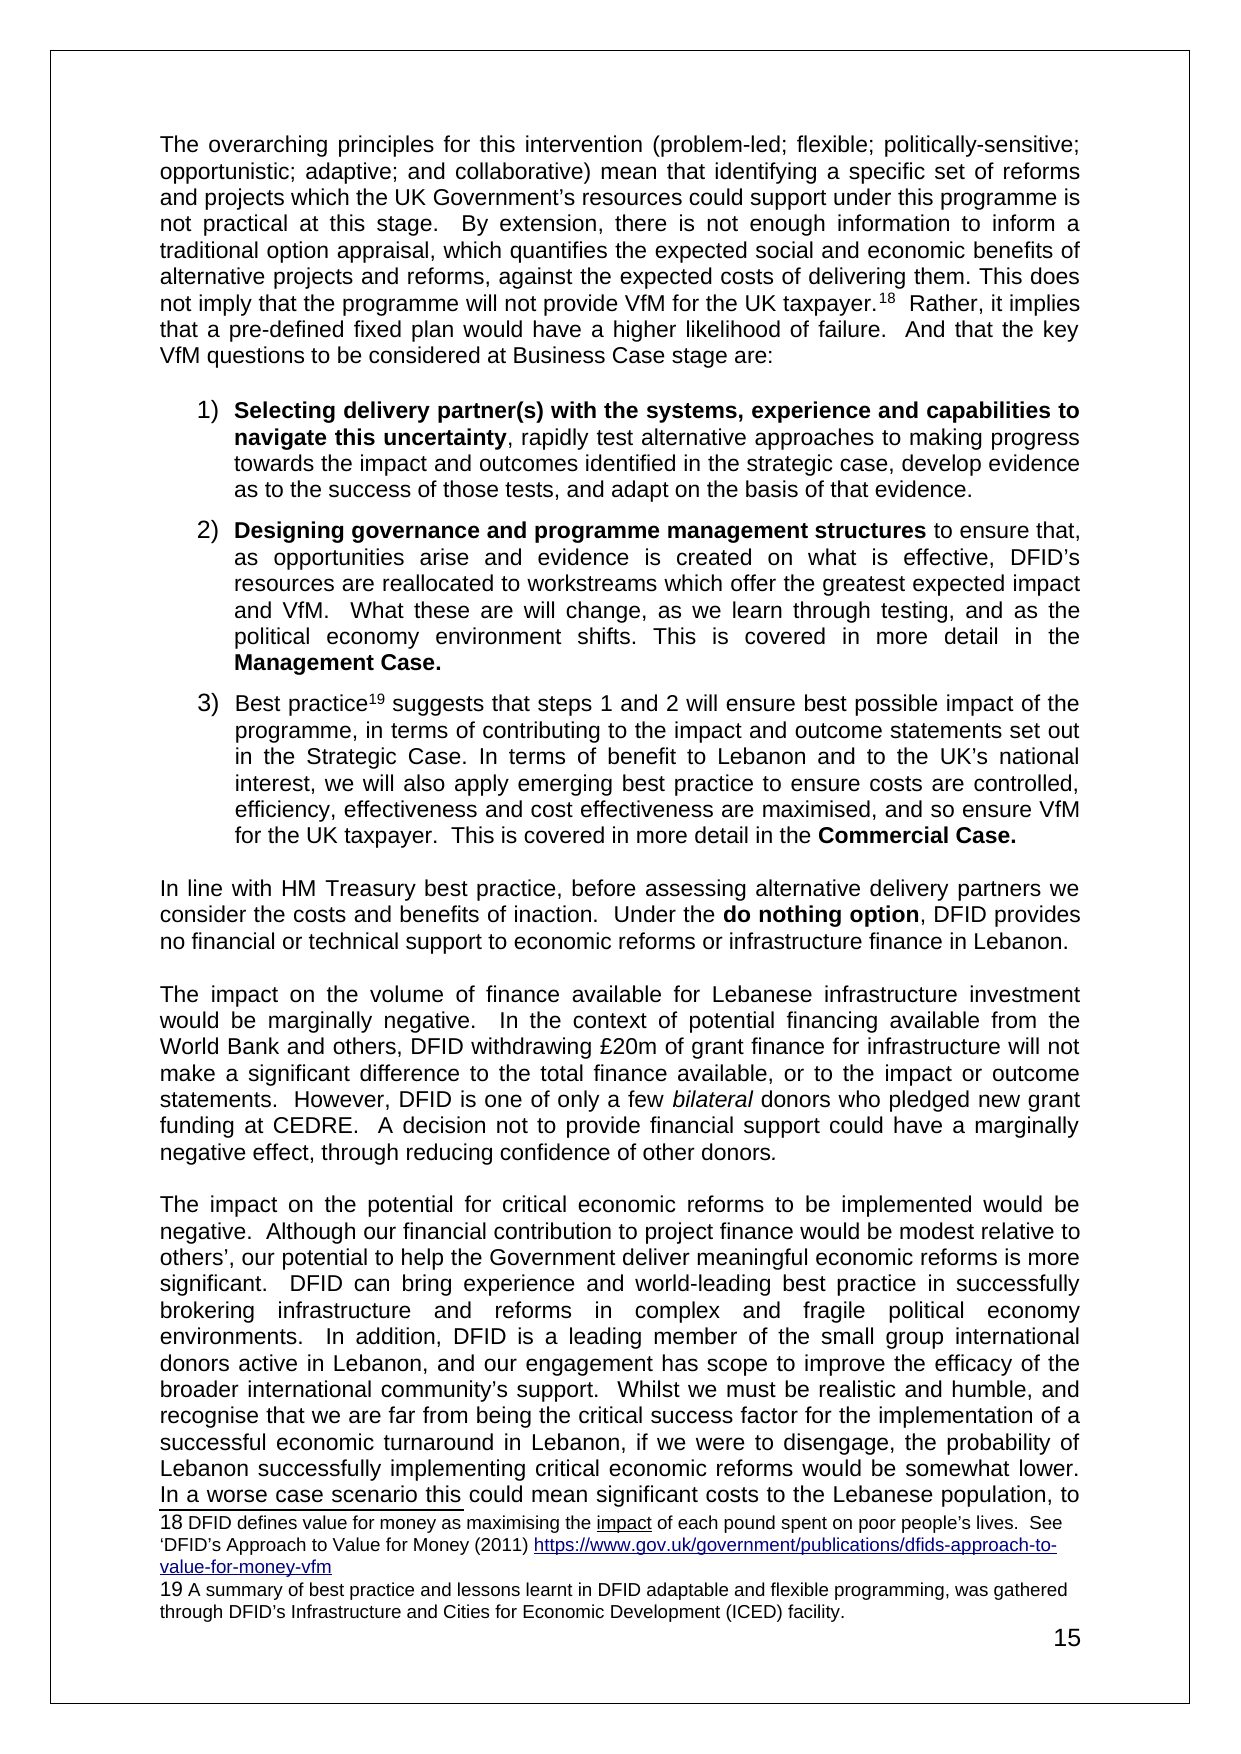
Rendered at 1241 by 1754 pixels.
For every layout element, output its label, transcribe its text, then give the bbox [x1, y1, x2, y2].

list A summary of best practice and lessons learnt in DFID adaptable and flexible programming, was gathered through DFID’s Infrastructure and Cities for Economic Development (ICED) facility. [159, 1577, 1081, 1623]
list Designing governance and programme management structures to ensure that, as opportunities arise and evidence is created on what is effective, DFID’s resources are reallocated to workstreams which offer the greatest expected impact and VfM. What these are will change, as we learn through testing, and as the political economy environment shifts. This is covered in more detail in the Management Case. [197, 515, 1081, 676]
list Best practice suggests that steps 1 and 2 will ensure best possible impact of the programme, in terms of contributing to the impact and outcome statements set out in the Strategic Case. In terms of benefit to Lebanon and to the UK’s national interest, we will also apply emerging best practice to ensure costs are controlled, efficiency, effectiveness and cost effectiveness are maximised, and so ensure VfM for the UK taxpayer. This is covered in more detail in the Commercial Case. [197, 688, 1081, 849]
text The impact on the volume of finance available for Lebanese infrastructure investment would be marginally negative. In the context of potential financing available from the World Bank and others, DFID withdrawing £20m of grant finance for infrastructure will not make a significant difference to the total finance available, or to the impact or outcome statements. However, DFID is one of only a few bilateral donors who pledged new grant funding at CEDRE. A decision not to provide financial support could have a marginally negative effect, through reducing confidence of other donors. [159, 981, 1081, 1165]
list Selecting delivery partner(s) with the systems, experience and capabilities to navigate this uncertainty, rapidly test alternative approaches to making progress towards the impact and outcomes identified in the strategic case, develop evidence as to the success of those tests, and adapt on the basis of that evidence. [197, 395, 1081, 503]
text The impact on the potential for critical economic reforms to be implemented would be negative. Although our financial contribution to project finance would be modest relative to others’, our potential to help the Government deliver meaningful economic reforms is more significant. DFID can bring experience and world-leading best practice in successfully brokering infrastructure and reforms in complex and fragile political economy environments. In addition, DFID is a leading member of the small group international donors active in Lebanon, and our engagement has scope to improve the efficacy of the broader international community’s support. Whilst we must be realistic and humble, and recognise that we are far from being the critical success factor for the implementation of a successful economic turnaround in Lebanon, if we were to disengage, the probability of Lebanon successfully implementing critical economic reforms would be somewhat lower. In a worse case scenario this could mean significant costs to the Lebanese population, to [159, 1191, 1081, 1508]
text In line with HM Treasury best practice, before assessing alternative delivery partners we consider the costs and benefits of inaction. Under the do nothing option, DFID provides no financial or technical support to economic reforms or infrastructure finance in Lebanon. [159, 875, 1081, 954]
text DFID defines value for money as maximising the impact of each pound spent on poor people’s lives. See ‘DFID’s Approach to Value for Money (2011) https://www.gov.uk/government/publications/dfids-approach-to-value-for-money-vfm [159, 1510, 1081, 1577]
text The overarching principles for this intervention (problem-led; flexible; politically-sensitive; opportunistic; adaptive; and collaborative) mean that identifying a specific set of reforms and projects which the UK Government’s resources could support under this programme is not practical at this stage. By extension, there is not enough information to inform a traditional option appraisal, which quantifies the expected social and economic benefits of alternative projects and reforms, against the expected costs of delivering them. This does not imply that the programme will not provide VfM for the UK taxpayer. Rather, it implies that a pre-defined fixed plan would have a higher likelihood of failure. And that the key VfM questions to be considered at Business Case stage are: [159, 131, 1081, 368]
